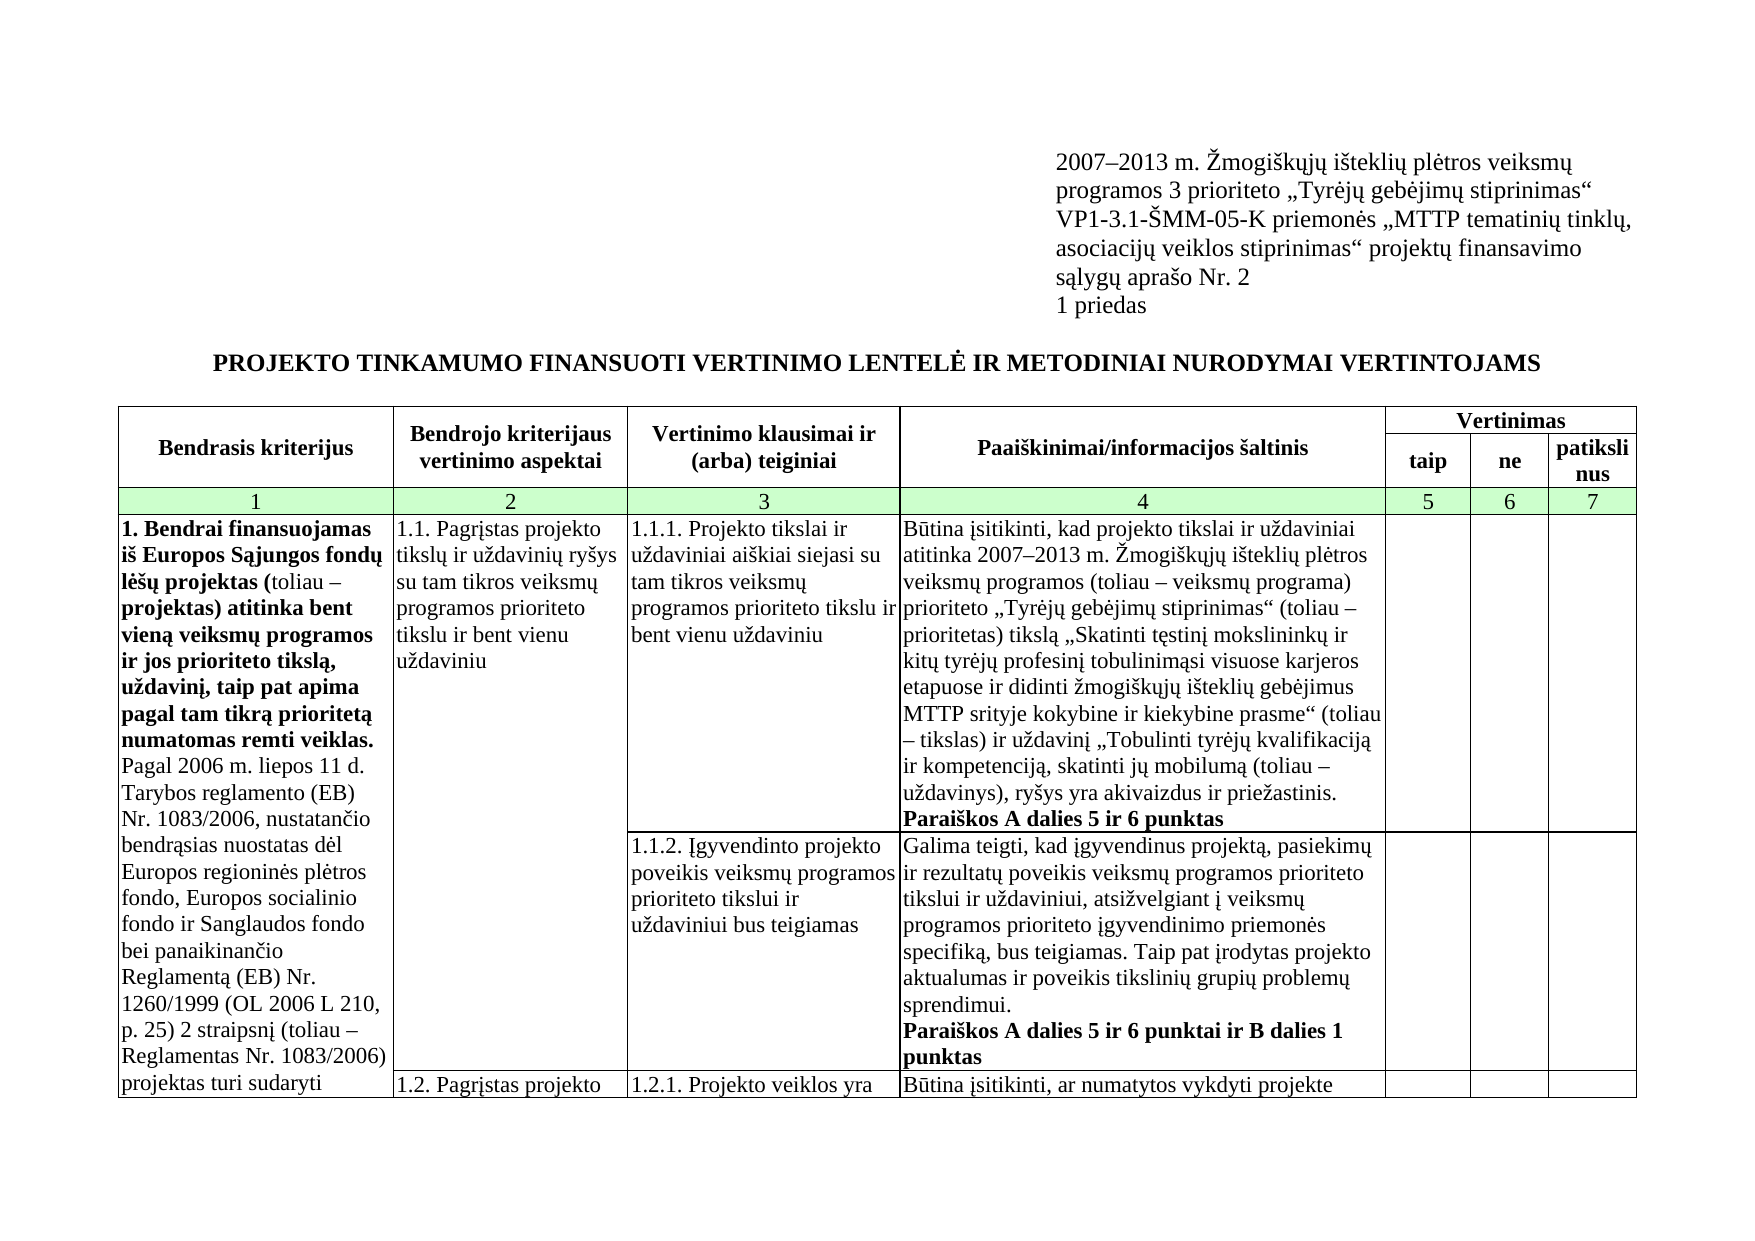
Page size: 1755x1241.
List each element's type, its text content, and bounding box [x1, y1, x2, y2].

text programos 3 prioriteto „Tyrėjų gebėjimų stiprinimas“ [1056, 176, 1636, 204]
table_cell 1.2. Pagrįstas projekto [394, 1071, 627, 1097]
table_cell 6 [1471, 488, 1548, 514]
table_cell ne [1471, 434, 1548, 487]
text PROJEKTO TINKAMUMO FINANSUOTI VERTINIMO LENTELĖ IR METODINIAI NURODYMAI VERTINTOJAMS [118, 348, 1636, 377]
table_cell 3 [628, 488, 899, 514]
table_cell 2 [394, 488, 627, 514]
table_cell [1386, 515, 1470, 831]
text 1 priedas [1056, 291, 1636, 319]
table_header Bendrasis kriterijus [119, 407, 393, 487]
table_cell [1471, 515, 1548, 831]
table_header Vertinimas [1386, 407, 1636, 433]
table_cell Galima teigti, kad įgyvendinus projektą, pasiekimų ir rezultatų poveikis veiksmų programos prioriteto tikslui ir uždaviniui, atsižvelgiant į veiksmų programos prioriteto įgyvendinimo priemonės specifiką, bus teigiamas. Taip pat įrodytas projekto aktualumas ir poveikis tikslinių grupių problemų sprendimui. Paraiškos A dalies 5 ir 6 punktai ir B dalies 1 punktas [901, 833, 1385, 1070]
table_cell [1386, 1071, 1470, 1097]
table_cell Būtina įsitikinti, ar numatytos vykdyti projekte [901, 1071, 1385, 1097]
table_cell 4 [901, 488, 1385, 514]
table_header Bendrojo kriterijaus vertinimo aspektai [394, 407, 627, 487]
table_cell 1.1.1. Projekto tikslai ir uždaviniai aiškiai siejasi su tam tikros veiksmų programos prioriteto tikslu ir bent vienu uždaviniu [628, 515, 899, 831]
table_header Vertinimo klausimai ir (arba) teiginiai [628, 407, 899, 487]
text 2007–2013 m. Žmogiškųjų išteklių plėtros veiksmų [1056, 147, 1636, 176]
text VP1-3.1-ŠMM-05-K priemonės „MTTP tematinių tinklų, [1056, 204, 1636, 233]
table_cell 1 [119, 488, 393, 514]
table_cell [1471, 833, 1548, 1070]
table_cell [1549, 833, 1636, 1070]
table_cell [1471, 1071, 1548, 1097]
table_header Paaiškinimai/informacijos šaltinis [901, 407, 1385, 487]
text asociacijų veiklos stiprinimas“ projektų finansavimo [1056, 233, 1636, 262]
table_cell [1386, 833, 1470, 1070]
table_cell 5 [1386, 488, 1470, 514]
table_cell [1549, 515, 1636, 831]
table_cell 1.1.2. Įgyvendinto projekto poveikis veiksmų programos prioriteto tikslui ir uždaviniui bus teigiamas [628, 833, 899, 1070]
table_cell taip [1386, 434, 1470, 487]
table_cell [1549, 1071, 1636, 1097]
table_cell 1.2.1. Projekto veiklos yra [628, 1071, 899, 1097]
table_cell 1.1. Pagrįstas projekto tikslų ir uždavinių ryšys su tam tikros veiksmų programos prioriteto tikslu ir bent vienu uždaviniu [394, 515, 627, 1070]
table_cell 7 [1549, 488, 1636, 514]
table_cell Būtina įsitikinti, kad projekto tikslai ir uždaviniai atitinka 2007–2013 m. Žmogiškųjų išteklių plėtros veiksmų programos (toliau – veiksmų programa) prioriteto „Tyrėjų gebėjimų stiprinimas“ (toliau – prioritetas) tikslą „Skatinti tęstinį mokslininkų ir kitų tyrėjų profesinį tobulinimąsi visuose karjeros etapuose ir didinti žmogiškųjų išteklių gebėjimus MTTP srityje kokybine ir kiekybine prasme“ (toliau – tikslas) ir uždavinį „Tobulinti tyrėjų kvalifikaciją ir kompetenciją, skatinti jų mobilumą (toliau – uždavinys), ryšys yra akivaizdus ir priežastinis. Paraiškos A dalies 5 ir 6 punktas [901, 515, 1385, 831]
text sąlygų aprašo Nr. 2 [1056, 262, 1636, 291]
table_cell 1. Bendrai finansuojamas iš Europos Sąjungos fondų lėšų projektas (toliau – projektas) atitinka bent vieną veiksmų programos ir jos prioriteto tikslą, uždavinį, taip pat apima pagal tam tikrą prioritetą numatomas remti veiklas. Pagal 2006 m. liepos 11 d. Tarybos reglamento (EB) Nr. 1083/2006, nustatančio bendrąsias nuostatas dėl Europos regioninės plėtros fondo, Europos socialinio fondo ir Sanglaudos fondo bei panaikinančio Reglamentą (EB) Nr. 1260/1999 (OL 2006 L 210, p. 25) 2 straipsnį (toliau – Reglamentas Nr. 1083/2006) projektas turi sudaryti [119, 515, 393, 1097]
table_cell patikslinus [1549, 434, 1636, 487]
